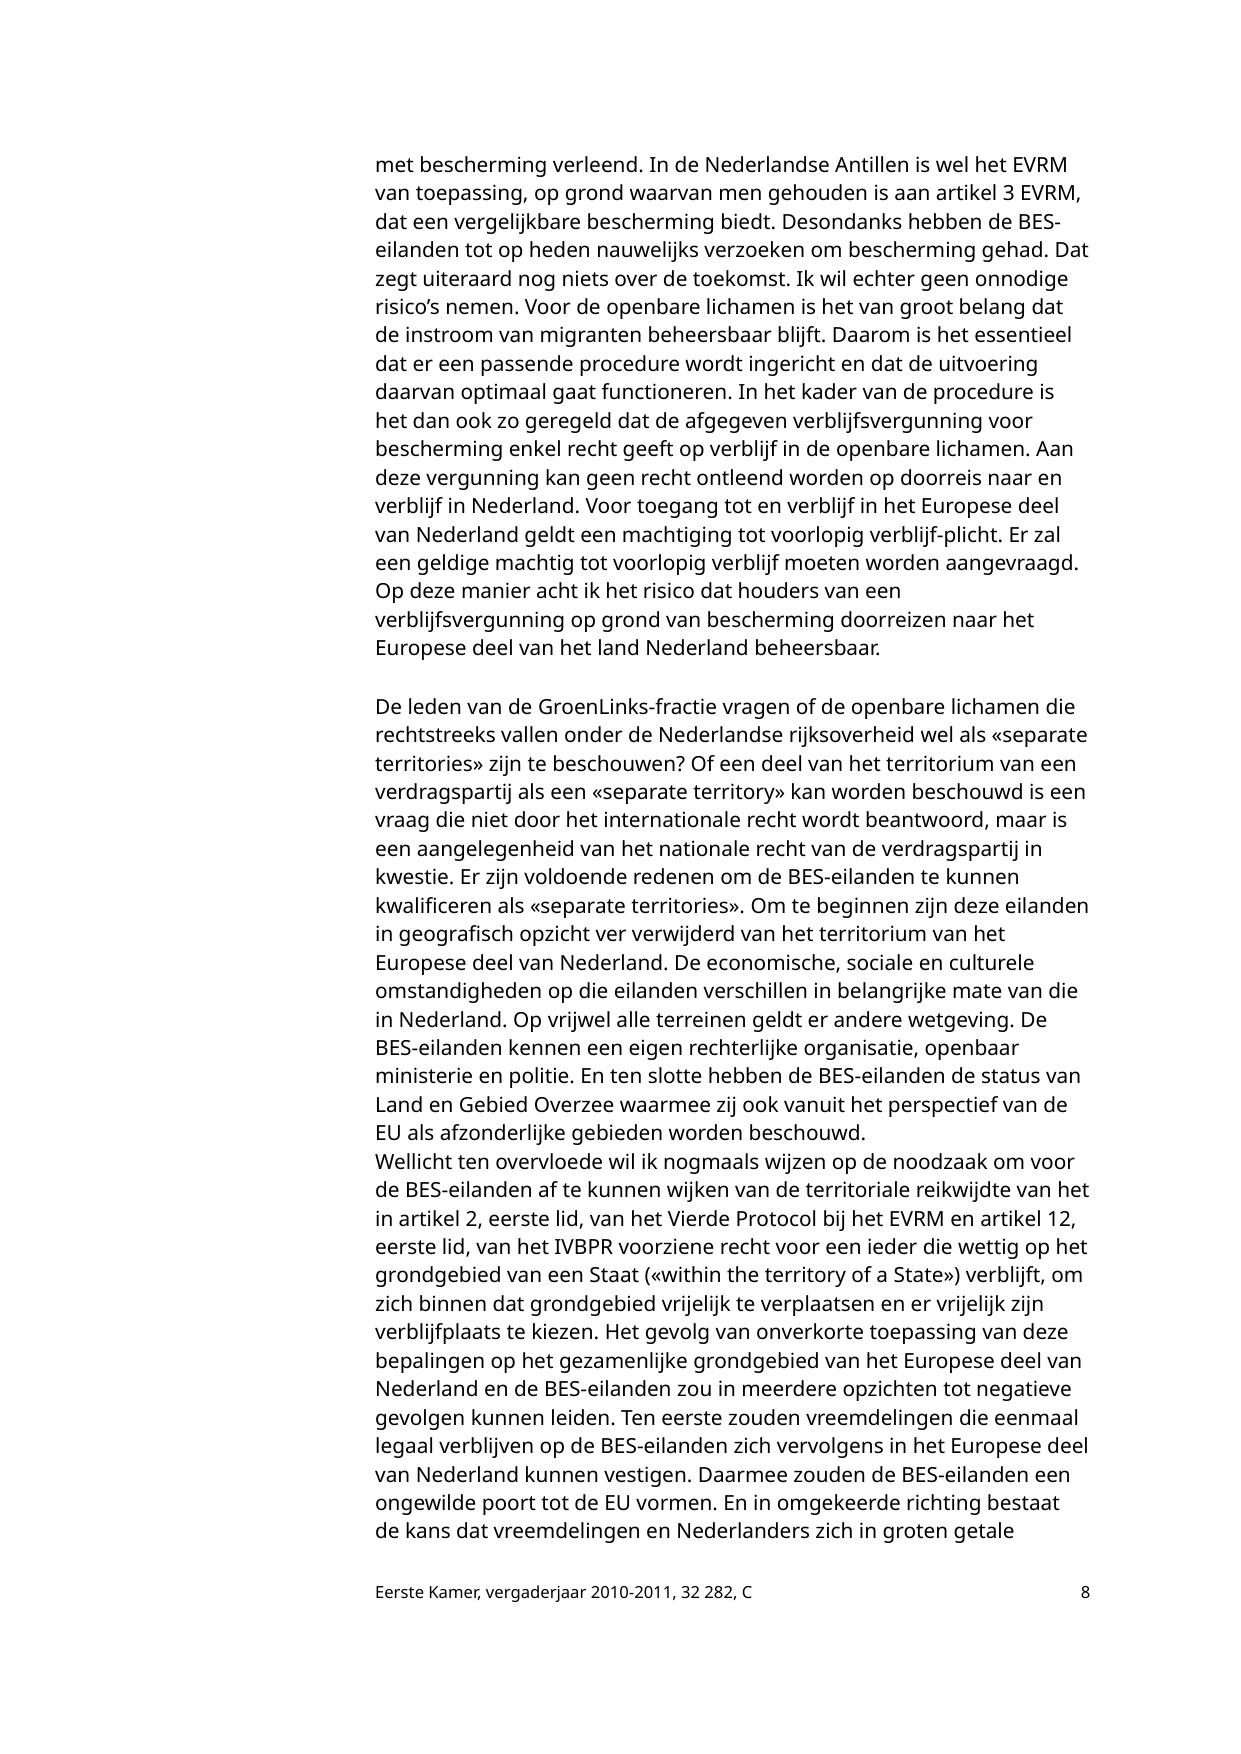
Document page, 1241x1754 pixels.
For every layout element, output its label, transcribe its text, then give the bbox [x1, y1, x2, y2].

text met bescherming verleend. In de Nederlandse Antillen is wel het EVRM van toepassing, op grond waarvan men gehouden is aan artikel 3 EVRM, dat een vergelijkbare bescherming biedt. Desondanks hebben de BES-eilanden tot op heden nauwelijks verzoeken om bescherming gehad. Dat zegt uiteraard nog niets over de toekomst. Ik wil echter geen onnodige risico’s nemen. Voor de openbare lichamen is het van groot belang dat de instroom van migranten beheersbaar blijft. Daarom is het essentieel dat er een passende procedure wordt ingericht en dat de uitvoering daarvan optimaal gaat functioneren. In het kader van de procedure is het dan ook zo geregeld dat de afgegeven verblijfsvergunning voor bescherming enkel recht geeft op verblijf in de openbare lichamen. Aan deze vergunning kan geen recht ontleend worden op doorreis naar en verblijf in Nederland. Voor toegang tot en verblijf in het Europese deel van Nederland geldt een machtiging tot voorlopig verblijf-plicht. Er zal een geldige machtig tot voorlopig verblijf moeten worden aangevraagd. Op deze manier acht ik het risico dat houders van een verblijfsvergunning op grond van bescherming doorreizen naar het Europese deel van het land Nederland beheersbaar. [375, 150, 1090, 662]
text De leden van de GroenLinks-fractie vragen of de openbare lichamen die rechtstreeks vallen onder de Nederlandse rijksoverheid wel als «separate territories» zijn te beschouwen? Of een deel van het territorium van een verdragspartij als een «separate territory» kan worden beschouwd is een vraag die niet door het internationale recht wordt beantwoord, maar is een aangelegenheid van het nationale recht van de verdragspartij in kwestie. Er zijn voldoende redenen om de BES-eilanden te kunnen kwalificeren als «separate territories». Om te beginnen zijn deze eilanden in geografisch opzicht ver verwijderd van het territorium van het Europese deel van Nederland. De economische, sociale en culturele omstandigheden op die eilanden verschillen in belangrijke mate van die in Nederland. Op vrijwel alle terreinen geldt er andere wetgeving. De BES-eilanden kennen een eigen rechterlijke organisatie, openbaar ministerie en politie. En ten slotte hebben de BES-eilanden de status van Land en Gebied Overzee waarmee zij ook vanuit het perspectief van de EU als afzonderlijke gebieden worden beschouwd. [375, 692, 1090, 1147]
text Wellicht ten overvloede wil ik nogmaals wijzen op de noodzaak om voor de BES-eilanden af te kunnen wijken van de territoriale reikwijdte van het in artikel 2, eerste lid, van het Vierde Protocol bij het EVRM en artikel 12, eerste lid, van het IVBPR voorziene recht voor een ieder die wettig op het grondgebied van een Staat («within the territory of a State») verblijft, om zich binnen dat grondgebied vrijelijk te verplaatsen en er vrijelijk zijn verblijfplaats te kiezen. Het gevolg van onverkorte toepassing van deze bepalingen op het gezamenlijke grondgebied van het Europese deel van Nederland en de BES-eilanden zou in meerdere opzichten tot negatieve gevolgen kunnen leiden. Ten eerste zouden vreemdelingen die eenmaal legaal verblijven op de BES-eilanden zich vervolgens in het Europese deel van Nederland kunnen vestigen. Daarmee zouden de BES-eilanden een ongewilde poort tot de EU vormen. En in omgekeerde richting bestaat de kans dat vreemdelingen en Nederlanders zich in groten getale [375, 1147, 1090, 1545]
